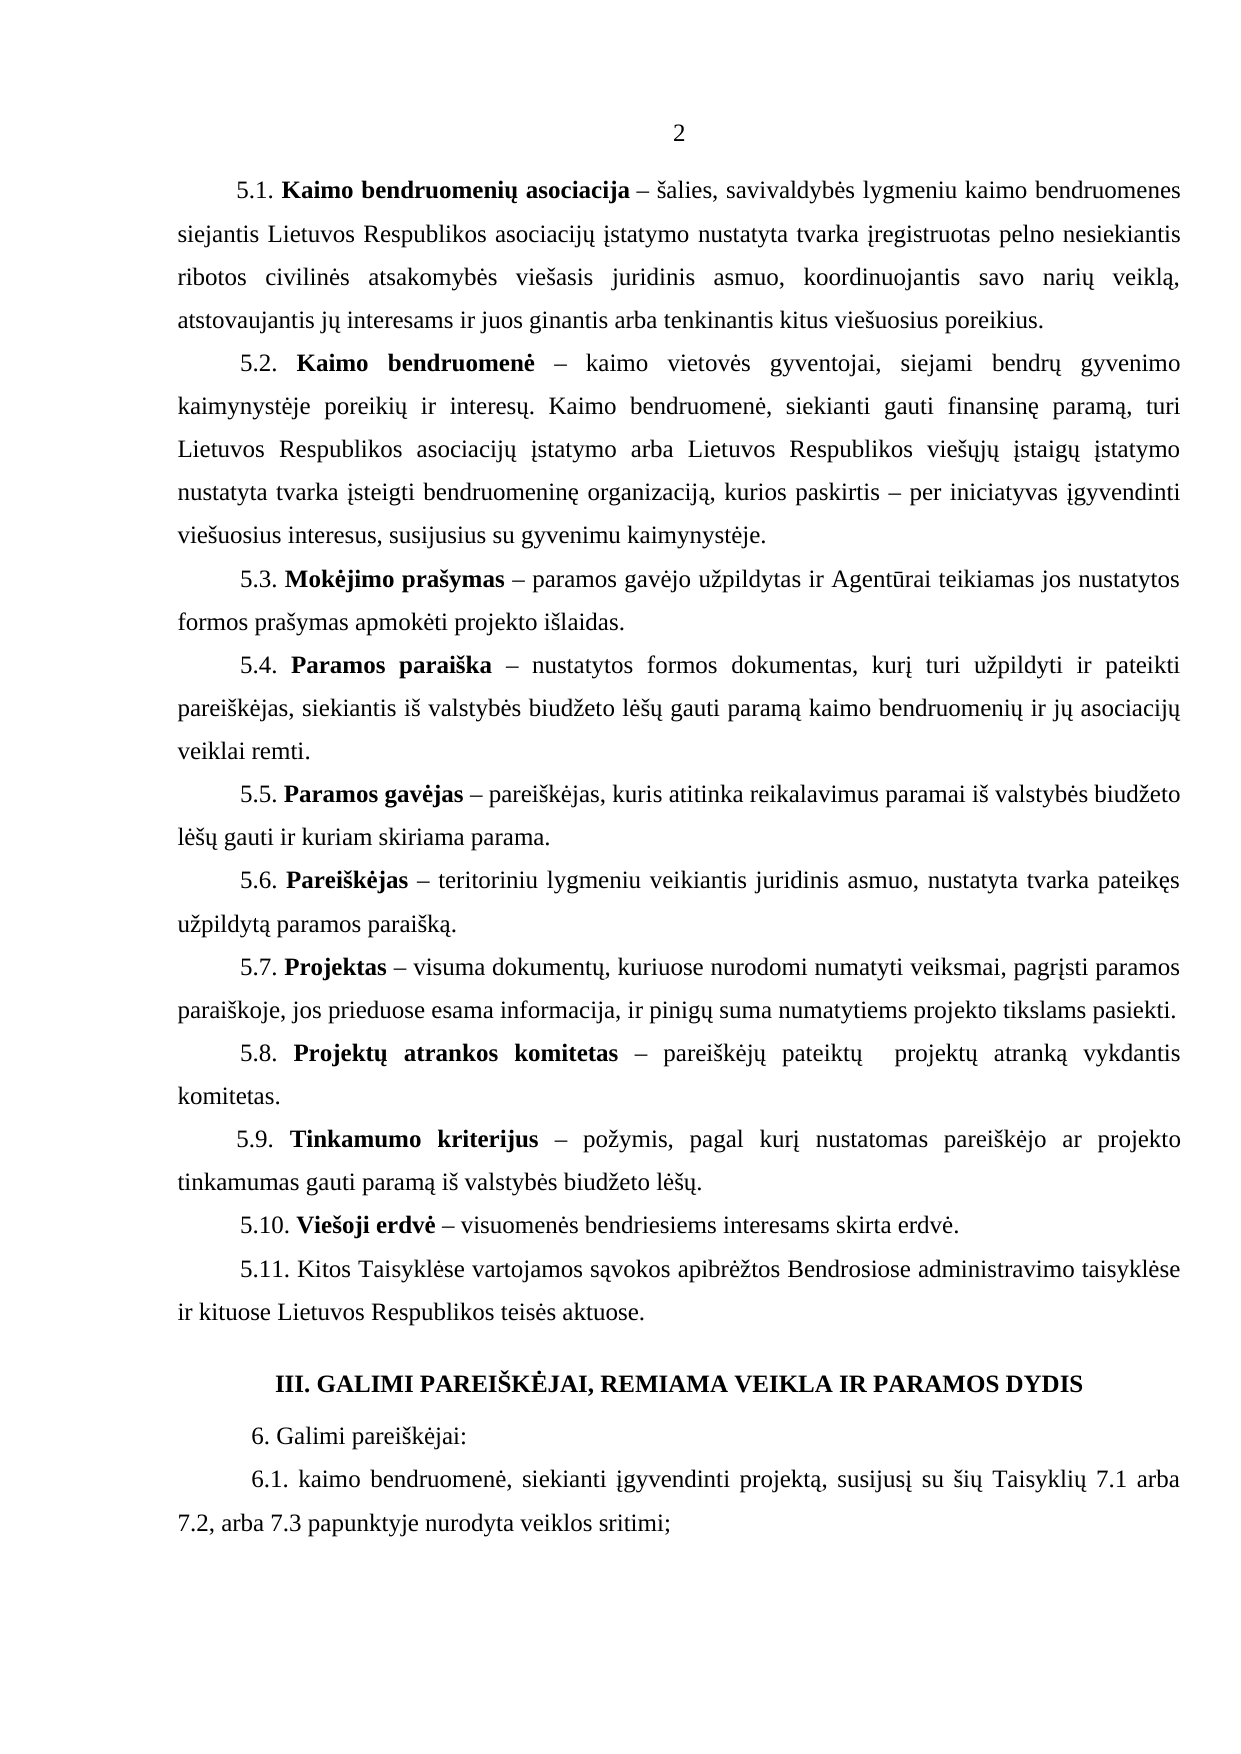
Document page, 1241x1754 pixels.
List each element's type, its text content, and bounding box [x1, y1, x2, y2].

text III. GALIMI PAREIŠKĖJAI, REMIAMA VEIKLA IR PARAMOS DYDIS [177, 1369, 1181, 1397]
text 6. Galimi pareiškėjai: [177, 1421, 1181, 1450]
text 5.4. Paramos paraiška – nustatytos formos dokumentas, kurį turi užpildyti ir pateikti pareiškėjas, siekiantis iš valstybės biudžeto lėšų gauti paramą kaimo bendruomenių ir jų asociacijų veiklai remti. [177, 650, 1181, 765]
text 5.7. Projektas – visuma dokumentų, kuriuose nurodomi numatyti veiksmai, pagrįsti paramos paraiškoje, jos prieduose esama informacija, ir pinigų suma numatytiems projekto tikslams pasiekti. [177, 952, 1181, 1024]
text 5.10. Viešoji erdvė – visuomenės bendriesiems interesams skirta erdvė. [177, 1211, 1181, 1239]
text 5.5. Paramos gavėjas – pareiškėjas, kuris atitinka reikalavimus paramai iš valstybės biudžeto lėšų gauti ir kuriam skiriama parama. [177, 779, 1181, 851]
text 5.2. Kaimo bendruomenė – kaimo vietovės gyventojai, siejami bendrų gyvenimo kaimynystėje poreikių ir interesų. Kaimo bendruomenė, siekianti gauti finansinę paramą, turi Lietuvos Respublikos asociacijų įstatymo arba Lietuvos Respublikos viešųjų įstaigų įstatymo nustatyta tvarka įsteigti bendruomeninę organizaciją, kurios paskirtis – per iniciatyvas įgyvendinti viešuosius interesus, susijusius su gyvenimu kaimynystėje. [177, 348, 1181, 549]
text 5.8. Projektų atrankos komitetas – pareiškėjų pateiktų projektų atranką vykdantis komitetas. [177, 1038, 1181, 1110]
text 5.6. Pareiškėjas – teritoriniu lygmeniu veikiantis juridinis asmuo, nustatyta tvarka pateikęs užpildytą paramos paraišką. [177, 866, 1181, 937]
text 5.1. Kaimo bendruomenių asociacija – šalies, savivaldybės lygmeniu kaimo bendruomenes siejantis Lietuvos Respublikos asociacijų įstatymo nustatyta tvarka įregistruotas pelno nesiekiantis ribotos civilinės atsakomybės viešasis juridinis asmuo, koordinuojantis savo narių veiklą, atstovaujantis jų interesams ir juos ginantis arba tenkinantis kitus viešuosius poreikius. [177, 176, 1181, 334]
text 6.1. kaimo bendruomenė, siekianti įgyvendinti projektą, susijusį su šių Taisyklių 7.1 arba 7.2, arba 7.3 papunktyje nurodyta veiklos sritimi; [177, 1464, 1181, 1536]
text 5.9. Tinkamumo kriterijus – požymis, pagal kurį nustatomas pareiškėjo ar projekto tinkamumas gauti paramą iš valstybės biudžeto lėšų. [177, 1124, 1181, 1196]
text 5.11. Kitos Taisyklėse vartojamos sąvokos apibrėžtos Bendrosiose administravimo taisyklėse ir kituose Lietuvos Respublikos teisės aktuose. [177, 1254, 1181, 1326]
text 5.3. Mokėjimo prašymas – paramos gavėjo užpildytas ir Agentūrai teikiamas jos nustatytos formos prašymas apmokėti projekto išlaidas. [177, 564, 1181, 636]
